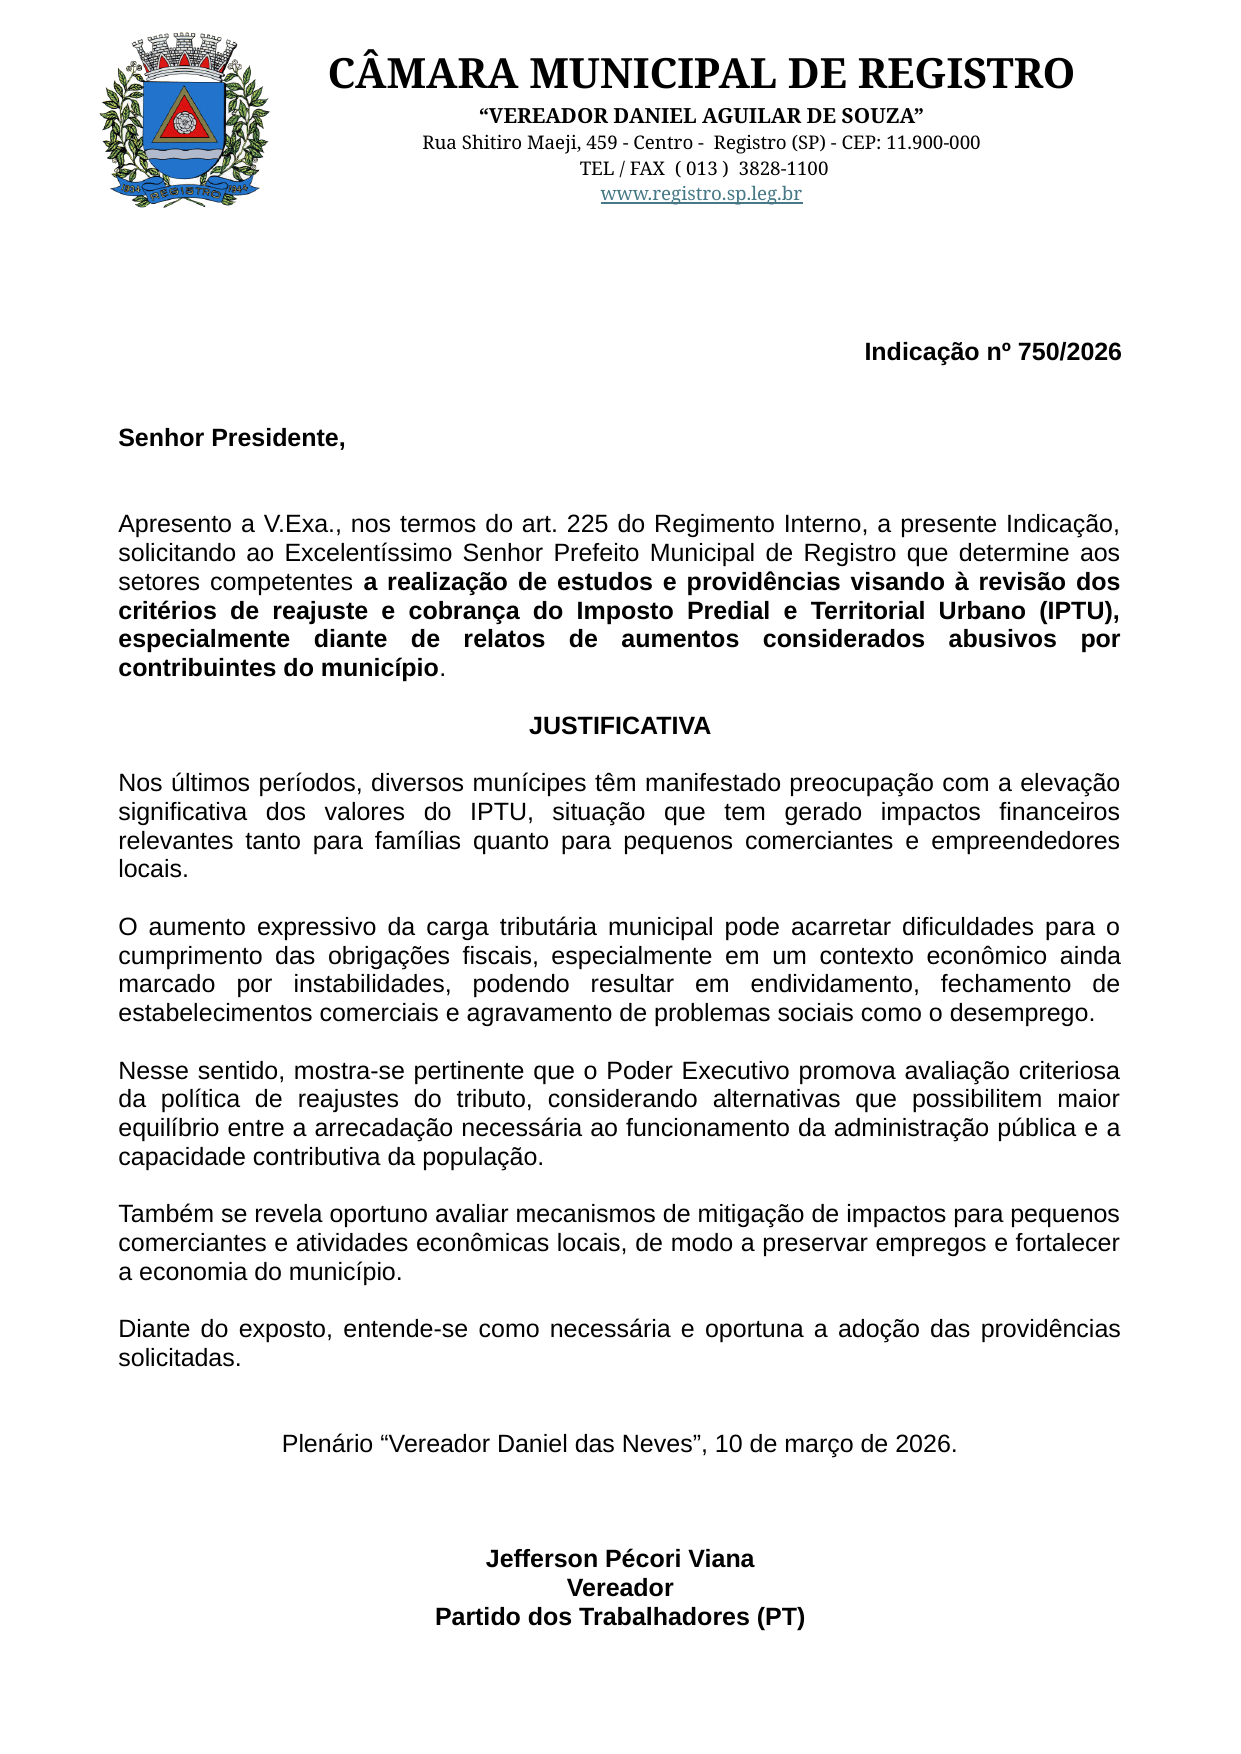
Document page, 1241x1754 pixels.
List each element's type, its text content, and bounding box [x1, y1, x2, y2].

text Jefferson Pécori Viana [118, 1544, 1122, 1573]
text Nos últimos períodos, diversos munícipes têm manifestado preocupação com a elevação significativa dos valores do IPTU, situação que tem gerado impactos financeiros relevantes tanto para famílias quanto para pequenos comerciantes e empreendedores locais. [118, 768, 1122, 883]
text Senhor Presidente, [118, 423, 1122, 452]
picture [95, 26, 274, 213]
text Nesse sentido, mostra-se pertinente que o Poder Executivo promova avaliação criteriosa da política de reajustes do tributo, considerando alternativas que possibilitem maior equilíbrio entre a arrecadação necessária ao funcionamento da administração pública e a capacidade contributiva da população. [118, 1056, 1122, 1171]
text JUSTIFICATIVA [118, 711, 1122, 739]
text Partido dos Trabalhadores (PT) [118, 1602, 1122, 1631]
text Apresento a V.Exa., nos termos do art. 225 do Regimento Interno, a presente Indicação, solicitando ao Excelentíssimo Senhor Prefeito Municipal de Registro que determine aos setores competentes a realização de estudos e providências visando à revisão dos critérios de reajuste e cobrança do Imposto Predial e Territorial Urbano (IPTU), especialmente diante de relatos de aumentos considerados abusivos por contribuintes do município. [118, 509, 1122, 682]
text Indicação nº 750/2026 [118, 337, 1122, 366]
text Vereador [118, 1573, 1122, 1602]
text Plenário “Vereador Daniel das Neves”, 10 de março de 2026. [118, 1429, 1122, 1458]
text Também se revela oportuno avaliar mecanismos de mitigação de impactos para pequenos comerciantes e atividades econômicas locais, de modo a preservar empregos e fortalecer a economia do município. [118, 1199, 1122, 1286]
text O aumento expressivo da carga tributária municipal pode acarretar dificuldades para o cumprimento das obrigações fiscais, especialmente em um contexto econômico ainda marcado por instabilidades, podendo resultar em endividamento, fechamento de estabelecimentos comerciais e agravamento de problemas sociais como o desemprego. [118, 912, 1122, 1027]
text Diante do exposto, entende-se como necessária e oportuna a adoção das providências solicitadas. [118, 1314, 1122, 1372]
